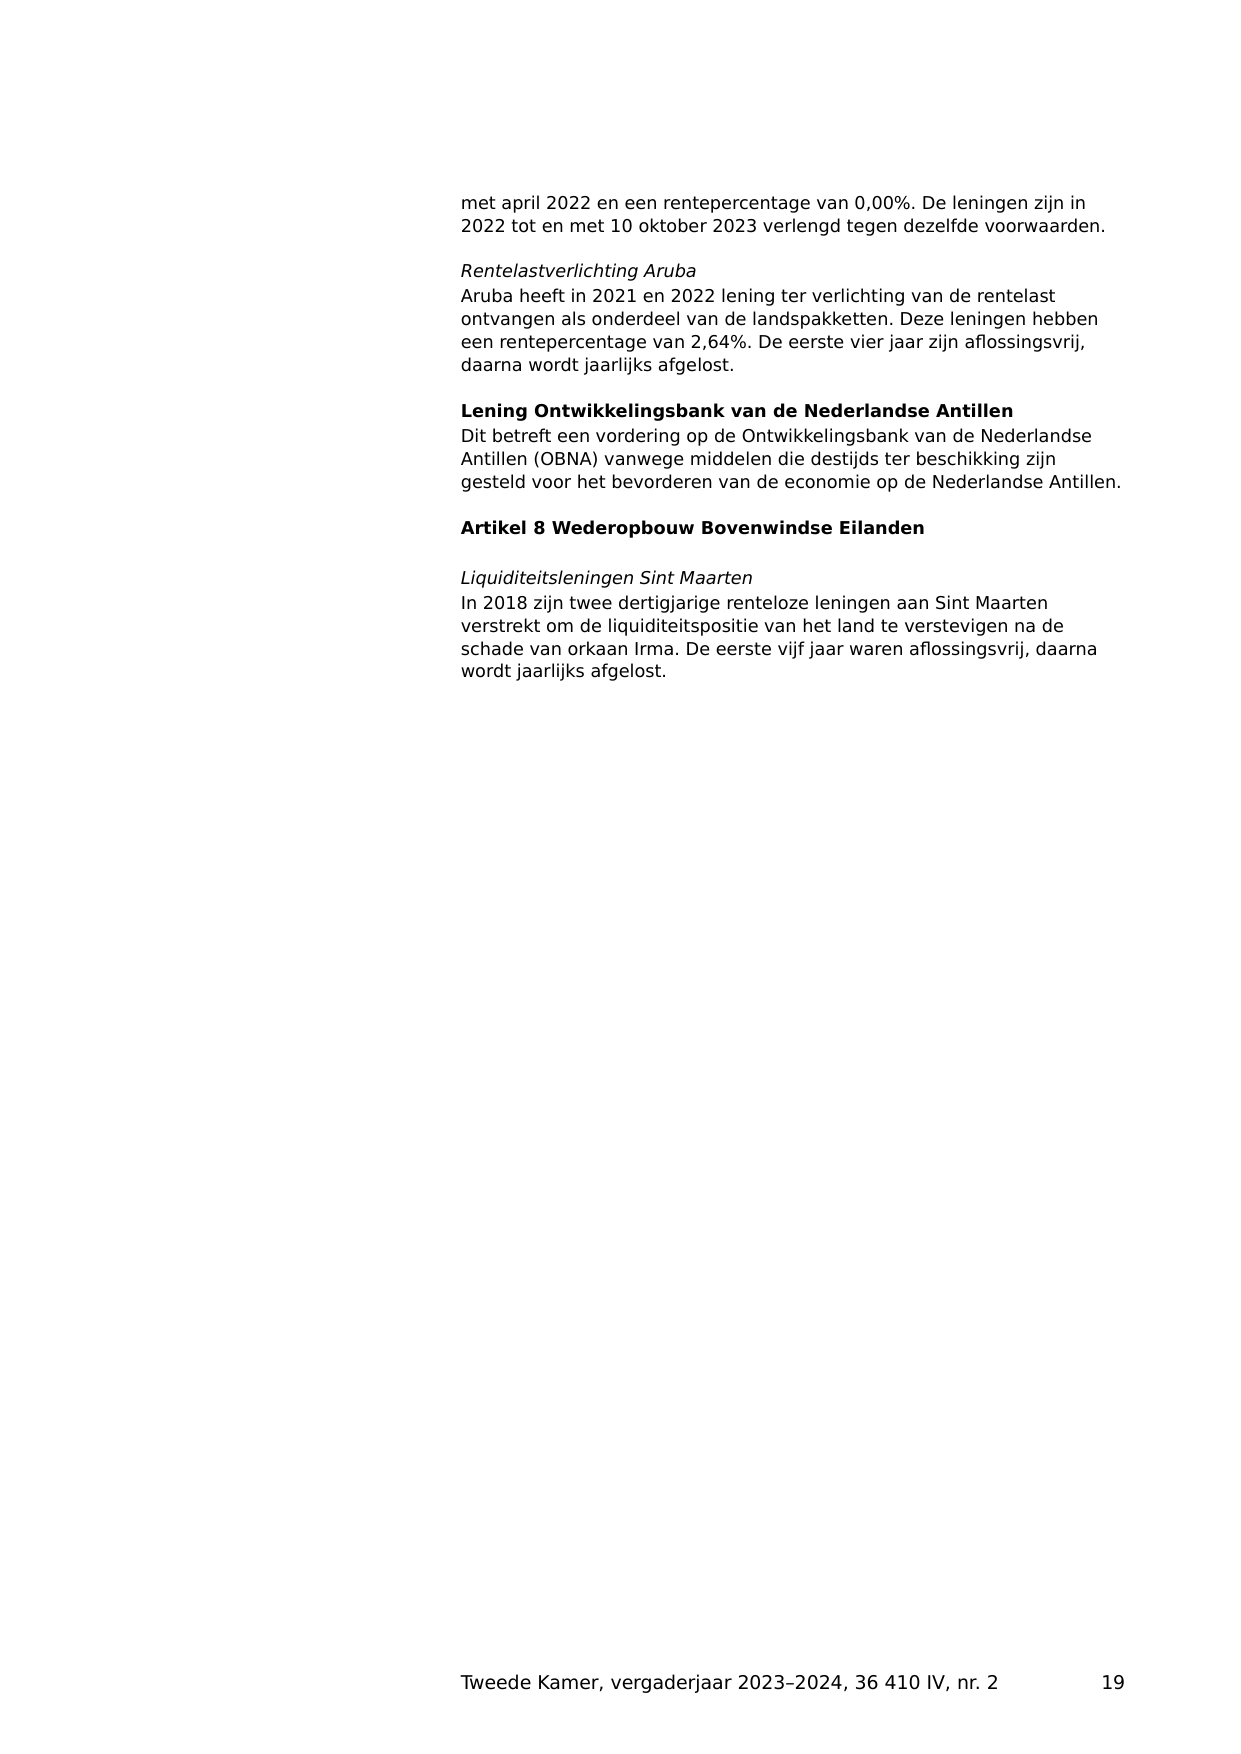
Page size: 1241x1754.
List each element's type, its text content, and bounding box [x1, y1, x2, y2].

text Dit betreft een vordering op de Ontwikkelingsbank van de Nederlandse Antillen (OBNA) vanwege middelen die destijds ter beschikking zijn gesteld voor het bevorderen van de economie op de Nederlandse Antillen. [461, 424, 1125, 493]
text Rentelastverlichting Aruba [461, 259, 1125, 282]
text Aruba heeft in 2021 en 2022 lening ter verlichting van de rentelast ontvangen als onderdeel van de landspakketten. Deze leningen hebben een rentepercentage van 2,64%. De eerste vier jaar zijn aflossingsvrij, daarna wordt jaarlijks afgelost. [461, 284, 1125, 376]
text Artikel 8 Wederopbouw Bovenwindse Eilanden [461, 516, 1125, 539]
text Lening Ontwikkelingsbank van de Nederlandse Antillen [461, 399, 1125, 422]
text Liquiditeitsleningen Sint Maarten [461, 566, 1125, 589]
text met april 2022 en een rentepercentage van 0,00%. De leningen zijn in 2022 tot en met 10 oktober 2023 verlengd tegen dezelfde voorwaarden. [461, 191, 1125, 237]
text In 2018 zijn twee dertigjarige renteloze leningen aan Sint Maarten verstrekt om de liquiditeitspositie van het land te verstevigen na de schade van orkaan Irma. De eerste vijf jaar waren aflossingsvrij, daarna wordt jaarlijks afgelost. [461, 591, 1125, 682]
